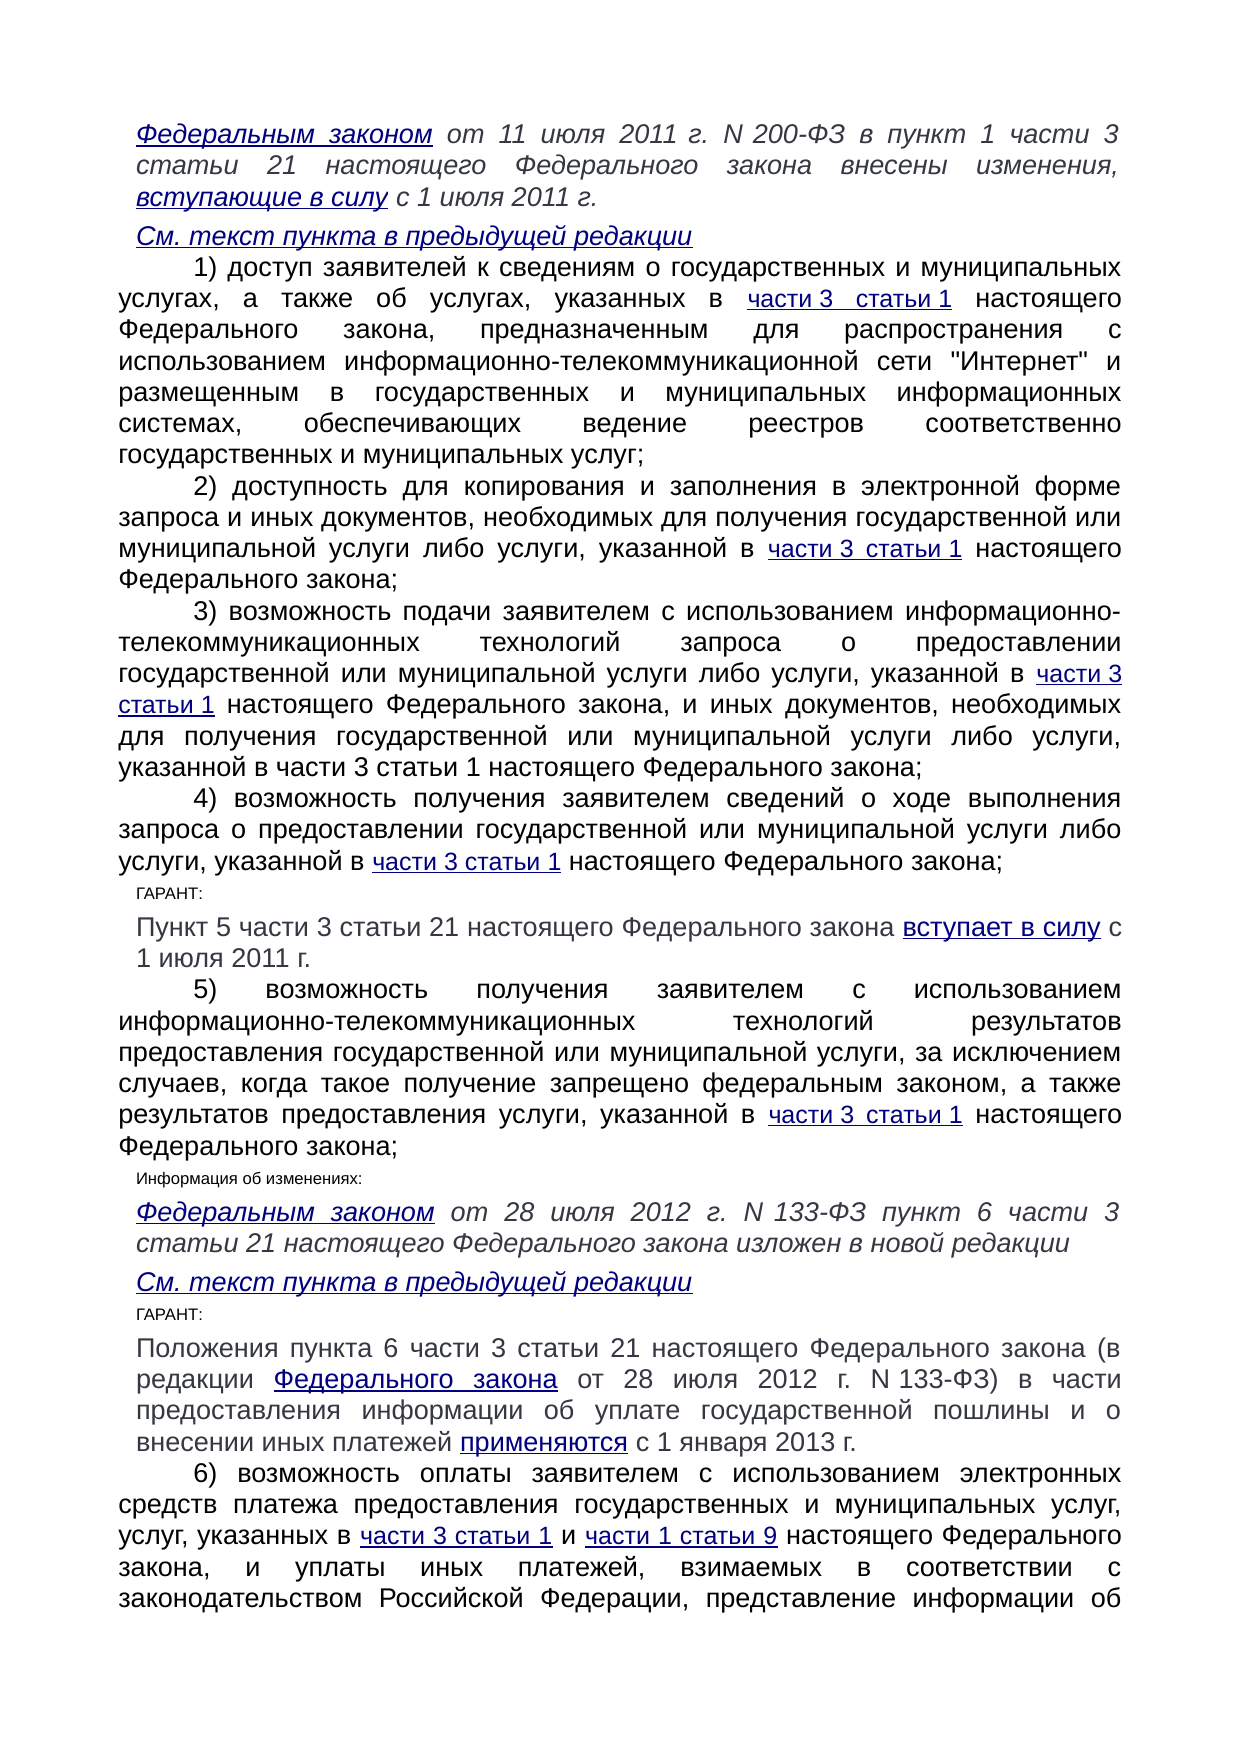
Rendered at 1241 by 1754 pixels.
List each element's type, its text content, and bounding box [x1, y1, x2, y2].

text 2) доступность для копирования и заполнения в электронной форме запроса и иных документов, необходимых для получения государственной или муниципальной услуги либо услуги, указанной в части 3 статьи 1 настоящего Федерального закона; [118, 470, 1122, 595]
text 6) возможность оплаты заявителем с использованием электронных средств платежа предоставления государственных и муниципальных услуг, услуг, указанных в части 3 статьи 1 и части 1 статьи 9 настоящего Федерального закона, и уплаты иных платежей, взимаемых в соответствии с законодательством Российской Федерации, представление информации об [118, 1457, 1122, 1613]
text Пункт 5 части 3 статьи 21 настоящего Федерального закона вступает в силу с 1 июля 2011 г. [136, 911, 1122, 973]
text ГАРАНТ: [136, 1305, 1122, 1324]
text 1) доступ заявителей к сведениям о государственных и муниципальных услугах, а также об услугах, указанных в части 3 статьи 1 настоящего Федерального закона, предназначенным для распространения с использованием информационно-телекоммуникационной сети "Интернет" и размещенным в государственных и муниципальных информационных системах, обеспечивающих ведение реестров соответственно государственных и муниципальных услуг; [118, 251, 1122, 470]
text Федеральным законом от 11 июля 2011 г. N 200-ФЗ в пункт 1 части 3 статьи 21 настоящего Федерального закона внесены изменения, вступающие в силу с 1 июля 2011 г. [136, 118, 1122, 212]
text 5) возможность получения заявителем с использованием информационно-телекоммуникационных технологий результатов предоставления государственной или муниципальной услуги, за исключением случаев, когда такое получение запрещено федеральным законом, а также результатов предоставления услуги, указанной в части 3 статьи 1 настоящего Федерального закона; [118, 973, 1122, 1161]
text 3) возможность подачи заявителем с использованием информационно-телекоммуникационных технологий запроса о предоставлении государственной или муниципальной услуги либо услуги, указанной в части 3 статьи 1 настоящего Федерального закона, и иных документов, необходимых для получения государственной или муниципальной услуги либо услуги, указанной в части 3 статьи 1 настоящего Федерального закона; [118, 595, 1122, 782]
text ГАРАНТ: [136, 884, 1122, 903]
text См. текст пункта в предыдущей редакции [136, 1266, 1122, 1297]
text 4) возможность получения заявителем сведений о ходе выполнения запроса о предоставлении государственной или муниципальной услуги либо услуги, указанной в части 3 статьи 1 настоящего Федерального закона; [118, 782, 1122, 876]
text Положения пункта 6 части 3 статьи 21 настоящего Федерального закона (в редакции Федерального закона от 28 июля 2012 г. N 133-ФЗ) в части предоставления информации об уплате государственной пошлины и о внесении иных платежей применяются с 1 января 2013 г. [136, 1332, 1122, 1457]
text Информация об изменениях: [136, 1168, 1122, 1188]
text Федеральным законом от 28 июля 2012 г. N 133-ФЗ пункт 6 части 3 статьи 21 настоящего Федерального закона изложен в новой редакции [136, 1196, 1122, 1258]
text См. текст пункта в предыдущей редакции [136, 220, 1122, 251]
